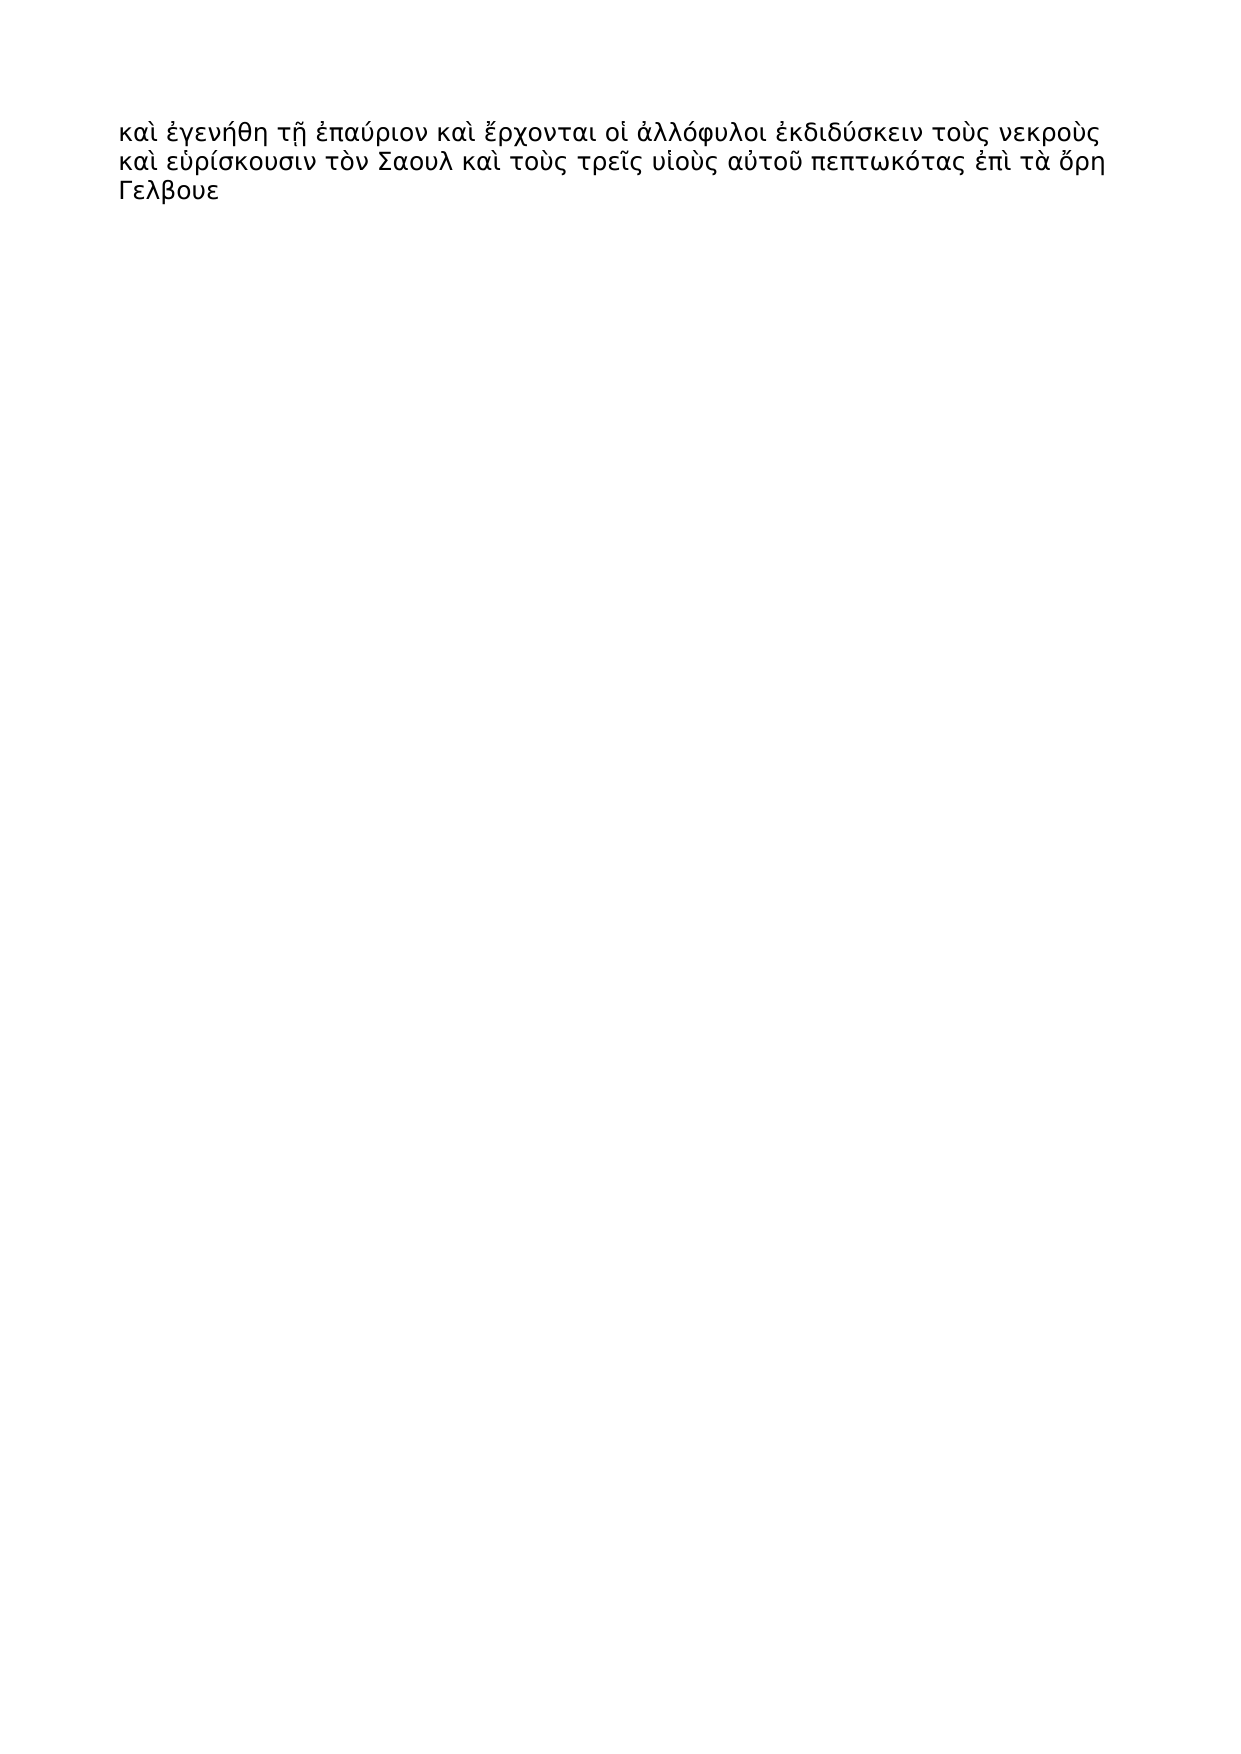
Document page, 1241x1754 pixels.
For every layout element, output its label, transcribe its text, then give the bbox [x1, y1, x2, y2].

text καὶ ἐγενήθη τῇ ἐπαύριον καὶ ἔρχονται οἱ ἀλλόφυλοι ἐκδιδύσκειν τοὺς νεκροὺς καὶ εὑρίσκουσιν τὸν Σαουλ καὶ τοὺς τρεῖς υἱοὺς αὐτοῦ πεπτωκότας ἐπὶ τὰ ὄρη Γελβουε [118, 118, 1122, 206]
